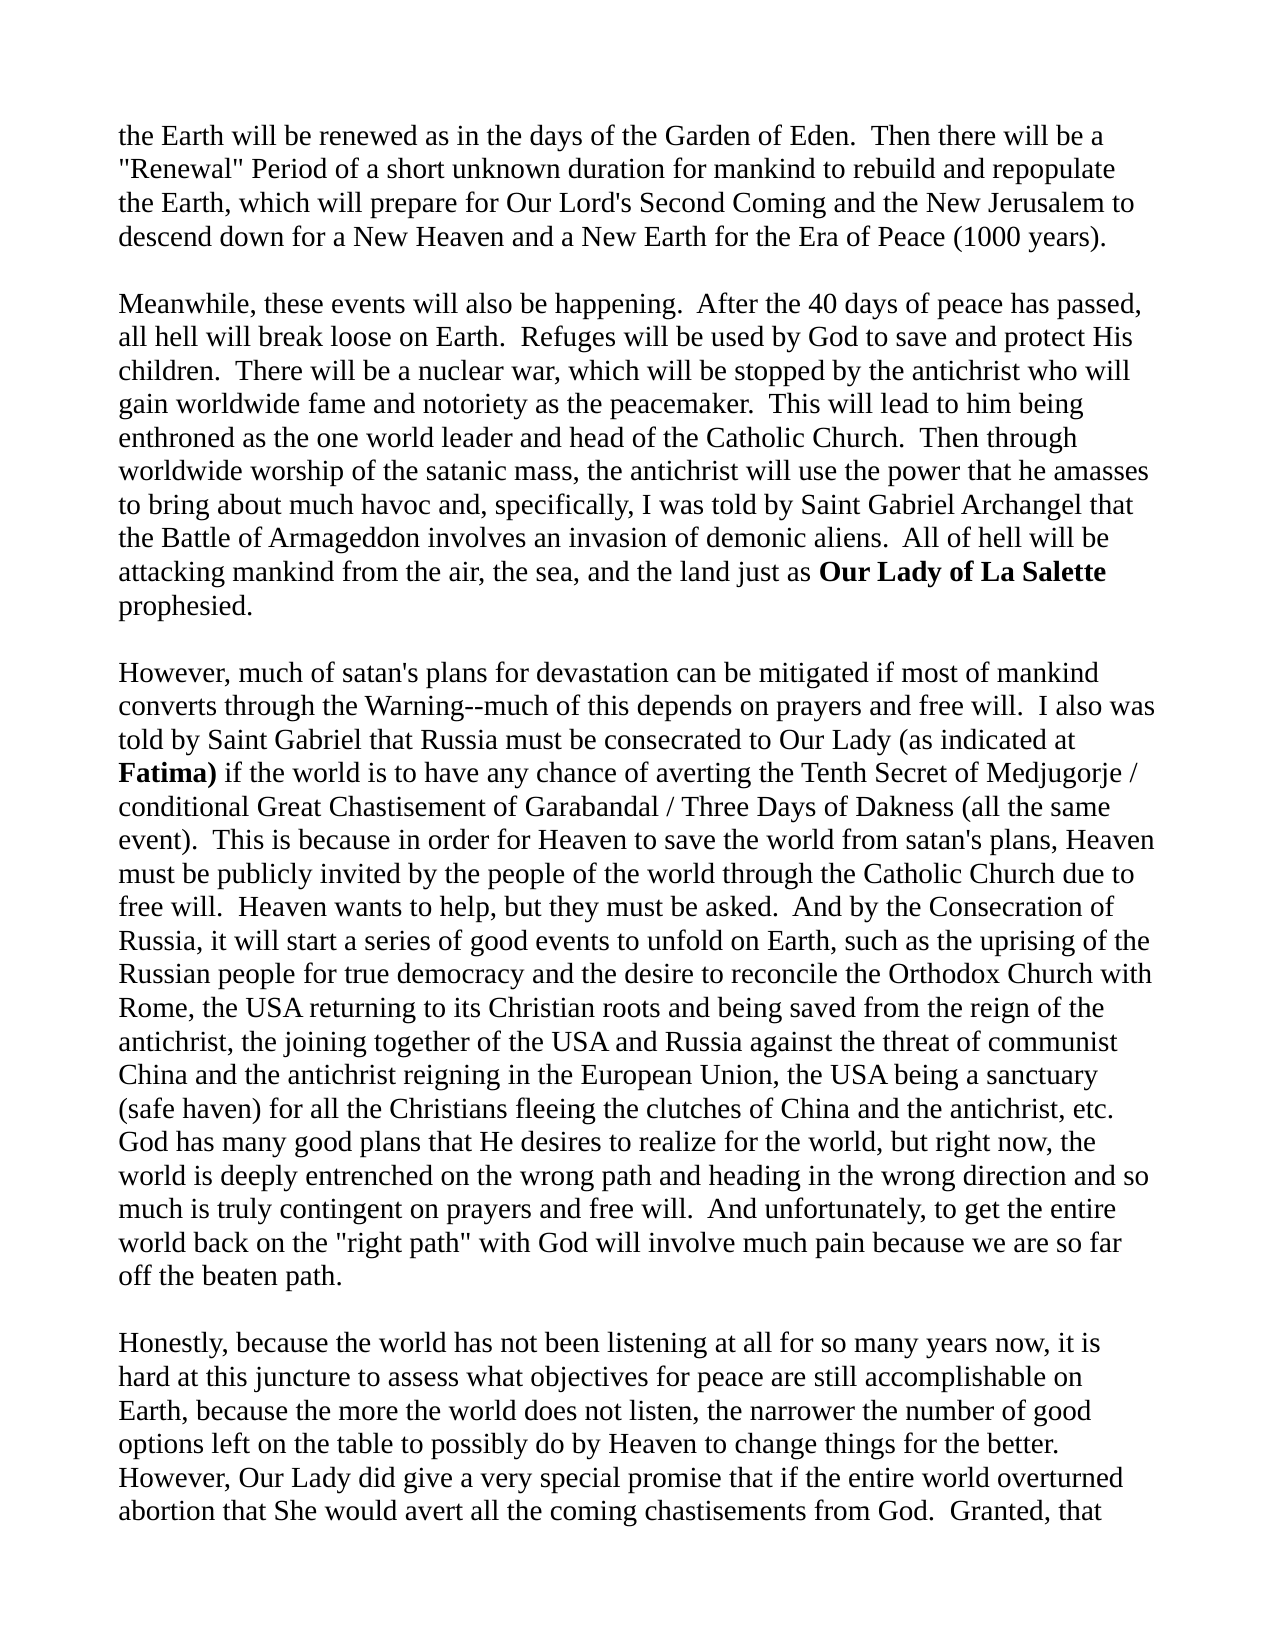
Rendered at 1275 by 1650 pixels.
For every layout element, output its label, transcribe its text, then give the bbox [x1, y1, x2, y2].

text the Earth will be renewed as in the days of the Garden of Eden. Then there will be a "Renewal" Period of a short unknown duration for mankind to rebuild and repopulate the Earth, which will prepare for Our Lord's Second Coming and the New Jerusalem to descend down for a New Heaven and a New Earth for the Era of Peace (1000 years). [118, 118, 1157, 252]
text Honestly, because the world has not been listening at all for so many years now, it is hard at this juncture to assess what objectives for peace are still accomplishable on Earth, because the more the world does not listen, the narrower the number of good options left on the table to possibly do by Heaven to change things for the better. However, Our Lady did give a very special promise that if the entire world overturned abortion that She would avert all the coming chastisements from God. Granted, that [118, 1326, 1157, 1527]
text Meanwhile, these events will also be happening. After the 40 days of peace has passed, all hell will break loose on Earth. Refuges will be used by God to save and protect His children. There will be a nuclear war, which will be stopped by the antichrist who will gain worldwide fame and notoriety as the peacemaker. This will lead to him being enthroned as the one world leader and head of the Catholic Church. Then through worldwide worship of the satanic mass, the antichrist will use the power that he amasses to bring about much havoc and, specifically, I was told by Saint Gabriel Archangel that the Battle of Armageddon involves an invasion of demonic aliens. All of hell will be attacking mankind from the air, the sea, and the land just as Our Lady of La Salette prophesied. [118, 286, 1157, 621]
text However, much of satan's plans for devastation can be mitigated if most of mankind converts through the Warning--much of this depends on prayers and free will. I also was told by Saint Gabriel that Russia must be consecrated to Our Lady (as indicated at Fatima) if the world is to have any chance of averting the Tenth Secret of Medjugorje / conditional Great Chastisement of Garabandal / Three Days of Dakness (all the same event). This is because in order for Heaven to save the world from satan's plans, Heaven must be publicly invited by the people of the world through the Catholic Church due to free will. Heaven wants to help, but they must be asked. And by the Consecration of Russia, it will start a series of good events to unfold on Earth, such as the uprising of the Russian people for true democracy and the desire to reconcile the Orthodox Church with Rome, the USA returning to its Christian roots and being saved from the reign of the antichrist, the joining together of the USA and Russia against the threat of communist China and the antichrist reigning in the European Union, the USA being a sanctuary (safe haven) for all the Christians fleeing the clutches of China and the antichrist, etc. God has many good plans that He desires to realize for the world, but right now, the world is deeply entrenched on the wrong path and heading in the wrong direction and so much is truly contingent on prayers and free will. And unfortunately, to get the entire world back on the "right path" with God will involve much pain because we are so far off the beaten path. [118, 655, 1157, 1292]
